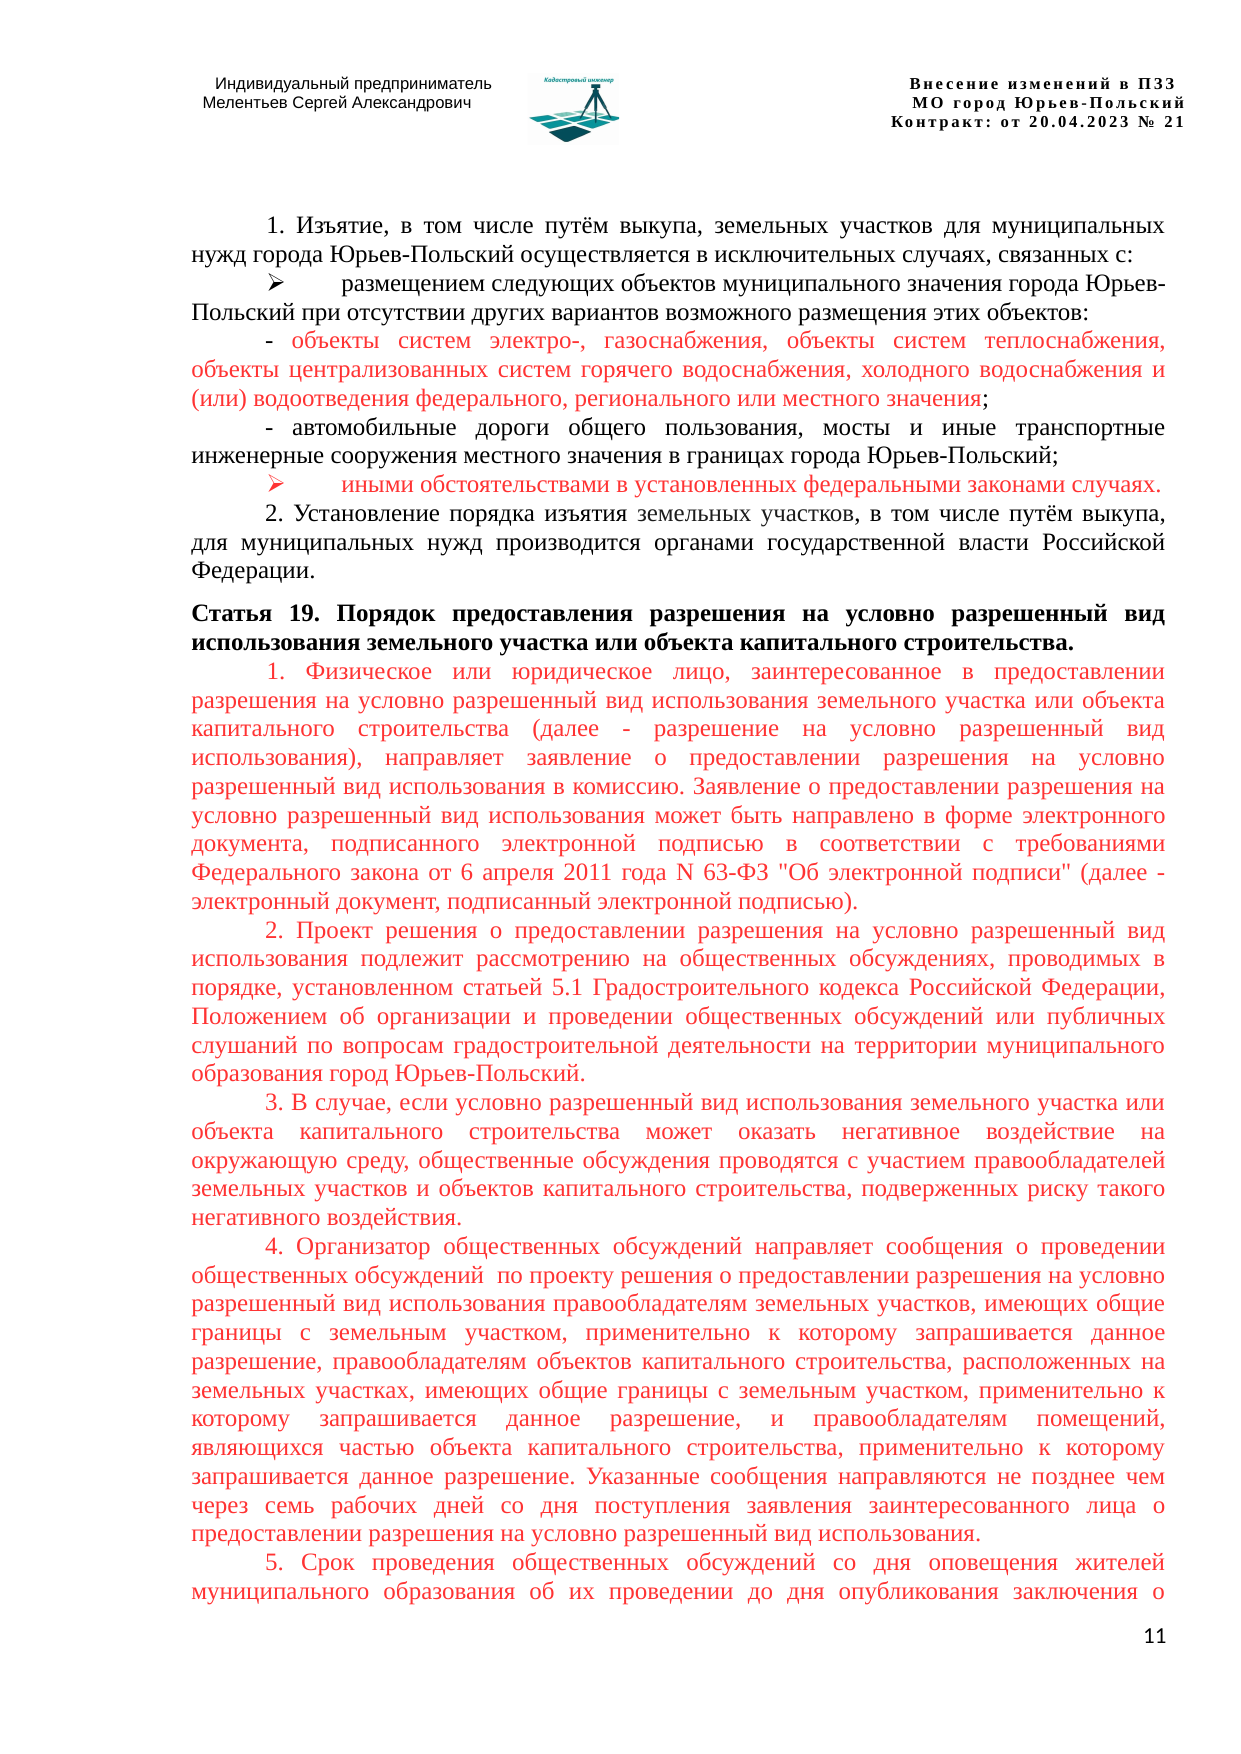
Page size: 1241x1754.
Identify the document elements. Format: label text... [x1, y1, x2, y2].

text - объекты систем электро-, газоснабжения, объекты систем теплоснабжения, объекты централизованных систем горячего водоснабжения, холодного водоснабжения и (или) водоотведения федерального, регионального или местного значения; [191, 325, 1166, 412]
text 1. Изъятие, в том числе путём выкупа, земельных участков для муниципальных нужд города Юрьев-Польский осуществляется в исключительных случаях, связанных с: [191, 210, 1166, 268]
text 2. Проект решения о предоставлении разрешения на условно разрешенный вид использования подлежит рассмотрению на общественных обсуждениях, проводимых в порядке, установленном статьей 5.1 Градостроительного кодекса Российской Федерации, Положением об организации и проведении общественных обсуждений или публичных слушаний по вопросам градостроительной деятельности на территории муниципального образования город Юрьев-Польский. [191, 915, 1166, 1087]
text - автомобильные дороги общего пользования, мосты и иные транспортные инженерные сооружения местного значения в границах города Юрьев-Польский; [191, 412, 1166, 469]
picture [527, 73, 620, 145]
text 3. В случае, если условно разрешенный вид использования земельного участка или объекта капитального строительства может оказать негативное воздействие на окружающую среду, общественные обсуждения проводятся с участием правообладателей земельных участков и объектов капитального строительства, подверженных риску такого негативного воздействия. [191, 1087, 1166, 1231]
text 2. Установление порядка изъятия земельных участков, в том числе путём выкупа, для муниципальных нужд производится органами государственной власти Российской Федерации. [191, 498, 1166, 584]
text Статья 19. Порядок предоставления разрешения на условно разрешенный вид использования земельного участка или объекта капитального строительства. [191, 598, 1166, 656]
text 5. Срок проведения общественных обсуждений со дня оповещения жителей муниципального образования об их проведении до дня опубликования заключения о [191, 1547, 1166, 1605]
text 1. Физическое или юридическое лицо, заинтересованное в предоставлении разрешения на условно разрешенный вид использования земельного участка или объекта капитального строительства (далее - разрешение на условно разрешенный вид использования), направляет заявление о предоставлении разрешения на условно разрешенный вид использования в комиссию. Заявление о предоставлении разрешения на условно разрешенный вид использования может быть направлено в форме электронного документа, подписанного электронной подписью в соответствии с требованиями Федерального закона от 6 апреля 2011 года N 63-ФЗ "Об электронной подписи" (далее - электронный документ, подписанный электронной подписью). [191, 656, 1166, 915]
list иными обстоятельствами в установленных федеральными законами случаях. [191, 469, 1166, 498]
text 4. Организатор общественных обсуждений направляет сообщения о проведении общественных обсуждений по проекту решения о предоставлении разрешения на условно разрешенный вид использования правообладателям земельных участков, имеющих общие границы с земельным участком, применительно к которому запрашивается данное разрешение, правообладателям объектов капитального строительства, расположенных на земельных участках, имеющих общие границы с земельным участком, применительно к которому запрашивается данное разрешение, и правообладателям помещений, являющихся частью объекта капитального строительства, применительно к которому запрашивается данное разрешение. Указанные сообщения направляются не позднее чем через семь рабочих дней со дня поступления заявления заинтересованного лица о предоставлении разрешения на условно разрешенный вид использования. [191, 1231, 1166, 1547]
list размещением следующих объектов муниципального значения города Юрьев-Польский при отсутствии других вариантов возможного размещения этих объектов: [191, 268, 1166, 325]
